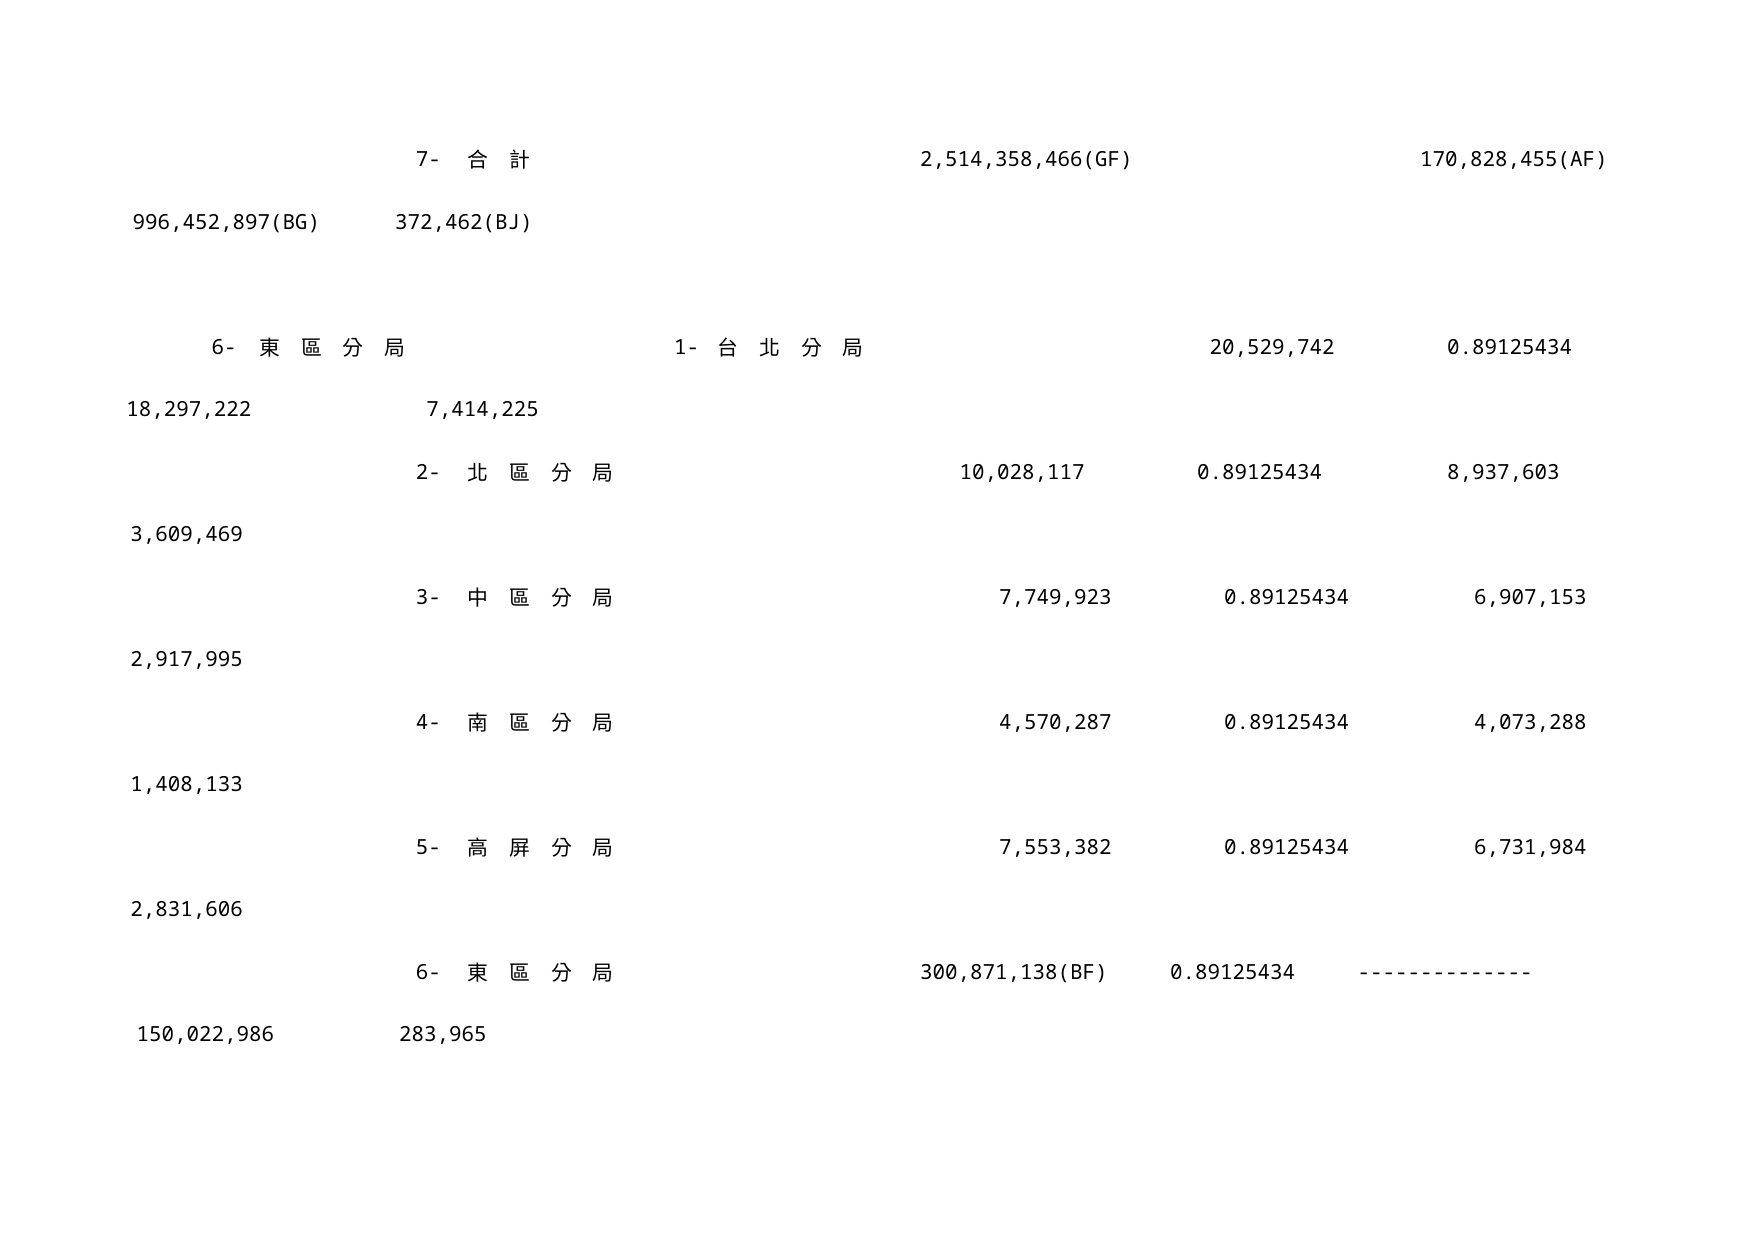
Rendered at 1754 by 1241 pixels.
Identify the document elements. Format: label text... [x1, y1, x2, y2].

text -------------------------------------------------------------------------------------------------------------------------------- [124, 1054, 1624, 1117]
text 2-北區分局 10,028,117 0.89125434 8,937,603 3,609,469 [124, 429, 1624, 554]
text 7-合計 2,514,358,466(GF) 170,828,455(AF) 996,452,897(BG) 372,462(BJ) [124, 117, 1624, 242]
text 4-南區分局 4,570,287 0.89125434 4,073,288 1,408,133 [124, 679, 1624, 804]
text 3-中區分局 7,749,923 0.89125434 6,907,153 2,917,995 [124, 554, 1624, 679]
text 6-東區分局 300,871,138(BF) 0.89125434 -------------- 150,022,986 283,965 [124, 929, 1624, 1054]
text 5-高屏分局 7,553,382 0.89125434 6,731,984 2,831,606 [124, 804, 1624, 929]
text 6-東區分局 1-台北分局 20,529,742 0.89125434 18,297,222 7,414,225 [124, 304, 1624, 429]
